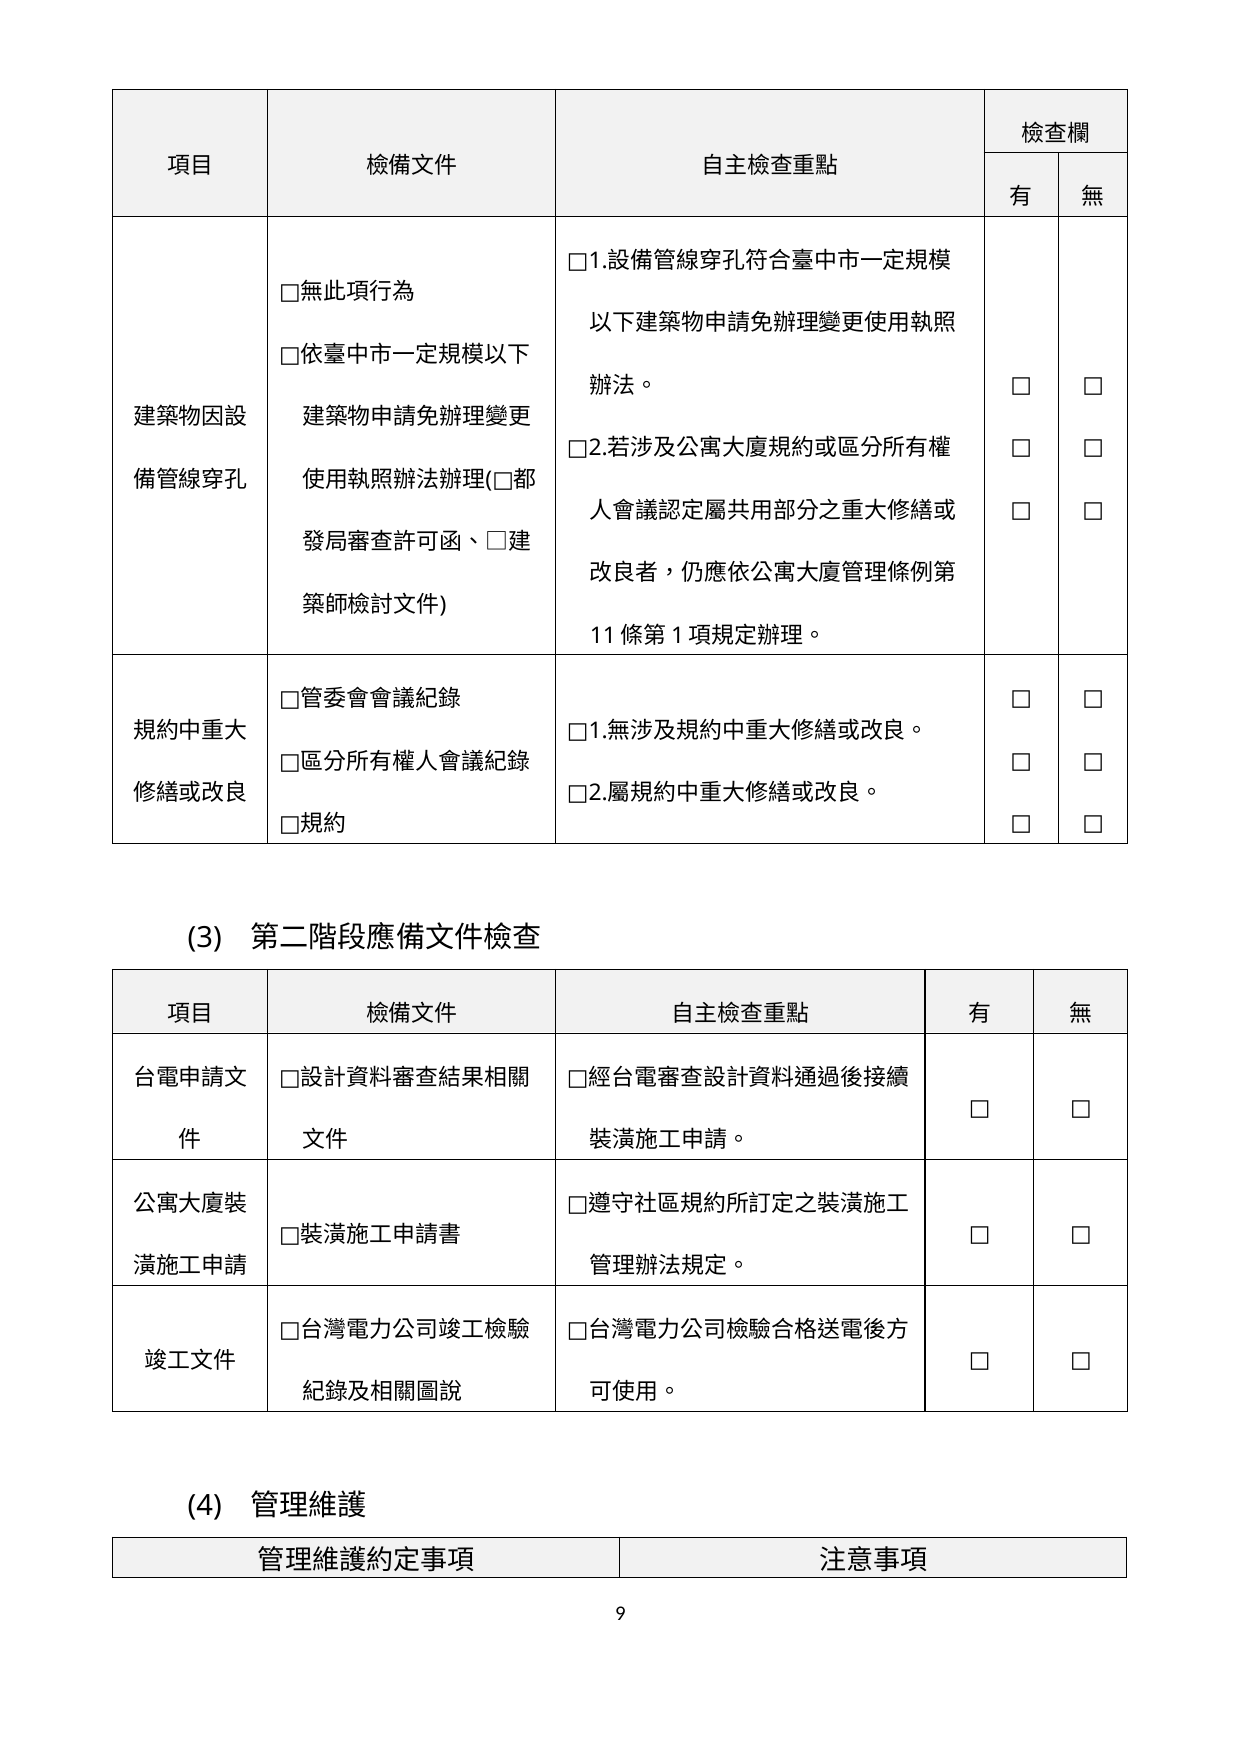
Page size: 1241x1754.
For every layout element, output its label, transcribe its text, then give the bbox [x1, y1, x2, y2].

table_cell □ [926, 1286, 1033, 1411]
table_header 檢備文件 [268, 90, 555, 216]
table_cell 有 [985, 153, 1058, 216]
table_cell □ □ □ [985, 217, 1058, 654]
table_cell □經台電審查設計資料通過後接續裝潢施工申請。 [556, 1034, 924, 1158]
table_cell □ [926, 1034, 1033, 1158]
table_cell □設計資料審查結果相關文件 [268, 1034, 555, 1158]
table_cell □裝潢施工申請書 [268, 1160, 555, 1284]
table_header 檢備文件 [268, 970, 555, 1032]
table_cell 竣工文件 [113, 1286, 267, 1411]
table_header 自主檢查重點 [556, 970, 924, 1032]
table_header 管理維護約定事項 [113, 1538, 619, 1577]
table_header 項目 [113, 970, 267, 1032]
list 管理維護 [187, 1474, 1128, 1524]
table_cell □台灣電力公司檢驗合格送電後方可使用。 [556, 1286, 924, 1411]
table_header 有 [926, 970, 1033, 1032]
table_cell 規約中重大修繕或改良 [113, 655, 267, 843]
table_header 項目 [113, 90, 267, 216]
table_cell □ □ □ [985, 655, 1058, 843]
table_cell □ □ □ [1059, 655, 1127, 843]
table_cell □ [1034, 1160, 1127, 1284]
table_cell 建築物因設備管線穿孔 [113, 217, 267, 654]
table_cell 公寓大廈裝潢施工申請 [113, 1160, 267, 1284]
table_cell □遵守社區規約所訂定之裝潢施工管理辦法規定。 [556, 1160, 924, 1284]
list 第二階段應備文件檢查 [187, 906, 1128, 956]
table_header 檢查欄 [985, 90, 1127, 152]
table_cell □管委會會議紀錄 □區分所有權人會議紀錄 □規約 [268, 655, 555, 843]
table_cell □1.設備管線穿孔符合臺中市一定規模以下建築物申請免辦理變更使用執照辦法。 □2.若涉及公寓大廈規約或區分所有權人會議認定屬共用部分之重大修繕或改良者，仍應依公寓大廈管理條例第11條第1項規定辦理。 [556, 217, 984, 654]
table_header 無 [1034, 970, 1127, 1032]
table_cell □ [1034, 1286, 1127, 1411]
table_cell □無此項行為 □依臺中市一定規模以下建築物申請免辦理變更使用執照辦法辦理(□都發局審查許可函、□建築師檢討文件) [268, 217, 555, 654]
table_cell 台電申請文件 [113, 1034, 267, 1158]
table_cell □ [1034, 1034, 1127, 1158]
table_cell 無 [1059, 153, 1127, 216]
table_cell □1.無涉及規約中重大修繕或改良。 □2.屬規約中重大修繕或改良。 [556, 655, 984, 843]
table_cell □ [926, 1160, 1033, 1284]
table_cell □ □ □ [1059, 217, 1127, 654]
table_cell □台灣電力公司竣工檢驗紀錄及相關圖說 [268, 1286, 555, 1411]
table_header 自主檢查重點 [556, 90, 984, 216]
table_header 注意事項 [620, 1538, 1126, 1577]
